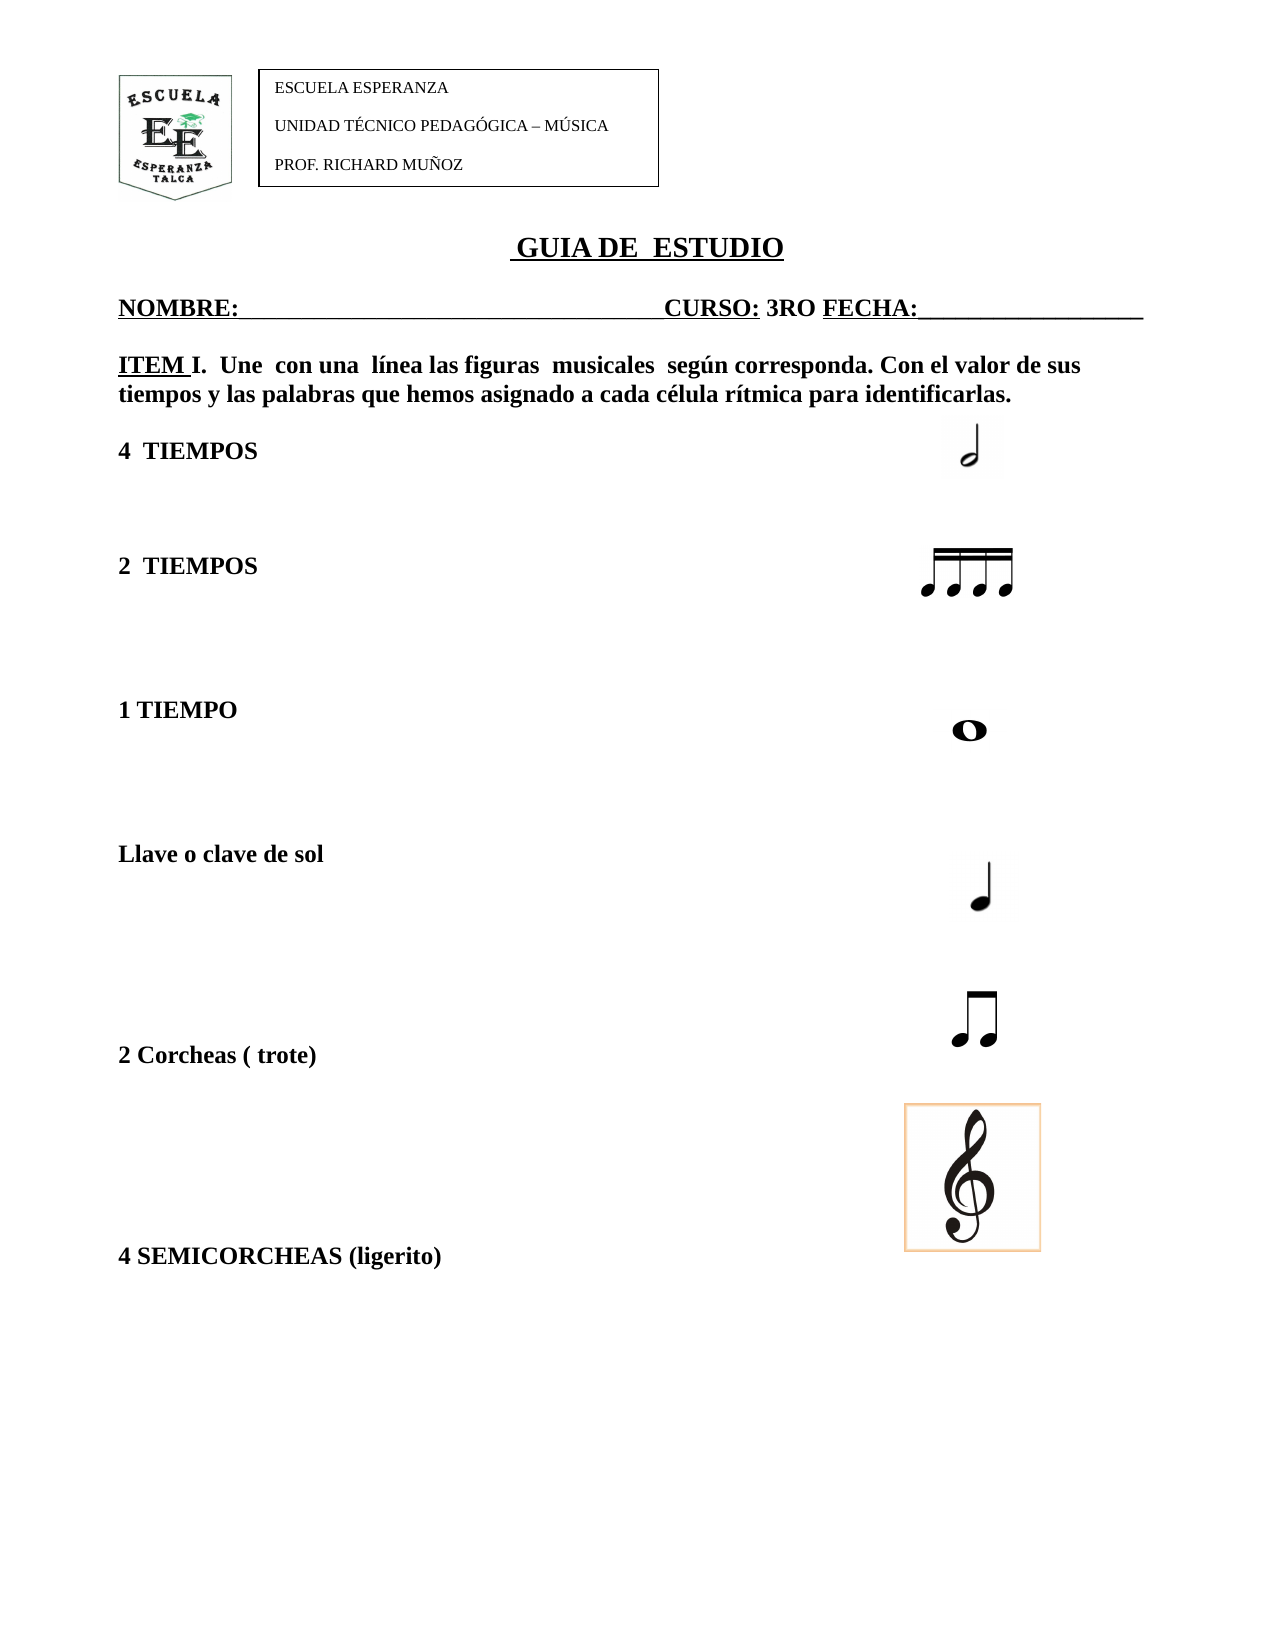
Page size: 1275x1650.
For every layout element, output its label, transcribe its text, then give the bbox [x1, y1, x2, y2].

text [1014, 551, 1157, 580]
text Llave o clave de sol [118, 839, 1157, 868]
text 2 Corcheas ( trote) [118, 1040, 1157, 1069]
text [1005, 436, 1157, 465]
text 4 TIEMPOS [118, 436, 941, 465]
text 4 SEMICORCHEAS (ligerito) [118, 1241, 1157, 1270]
text NOMBRE:__________________________________CURSO: 3RO FECHA:__________________ [118, 293, 1157, 321]
text 1 TIEMPO [118, 695, 1157, 724]
text GUIA DE ESTUDIO [118, 230, 1157, 264]
text ITEM I. Une con una línea las figuras musicales según corresponda. Con el valor de sus tiempos y las palabras que hemos asignado a cada célula rítmica para identificarlas. [118, 350, 1157, 408]
text 2 TIEMPOS [118, 551, 919, 580]
